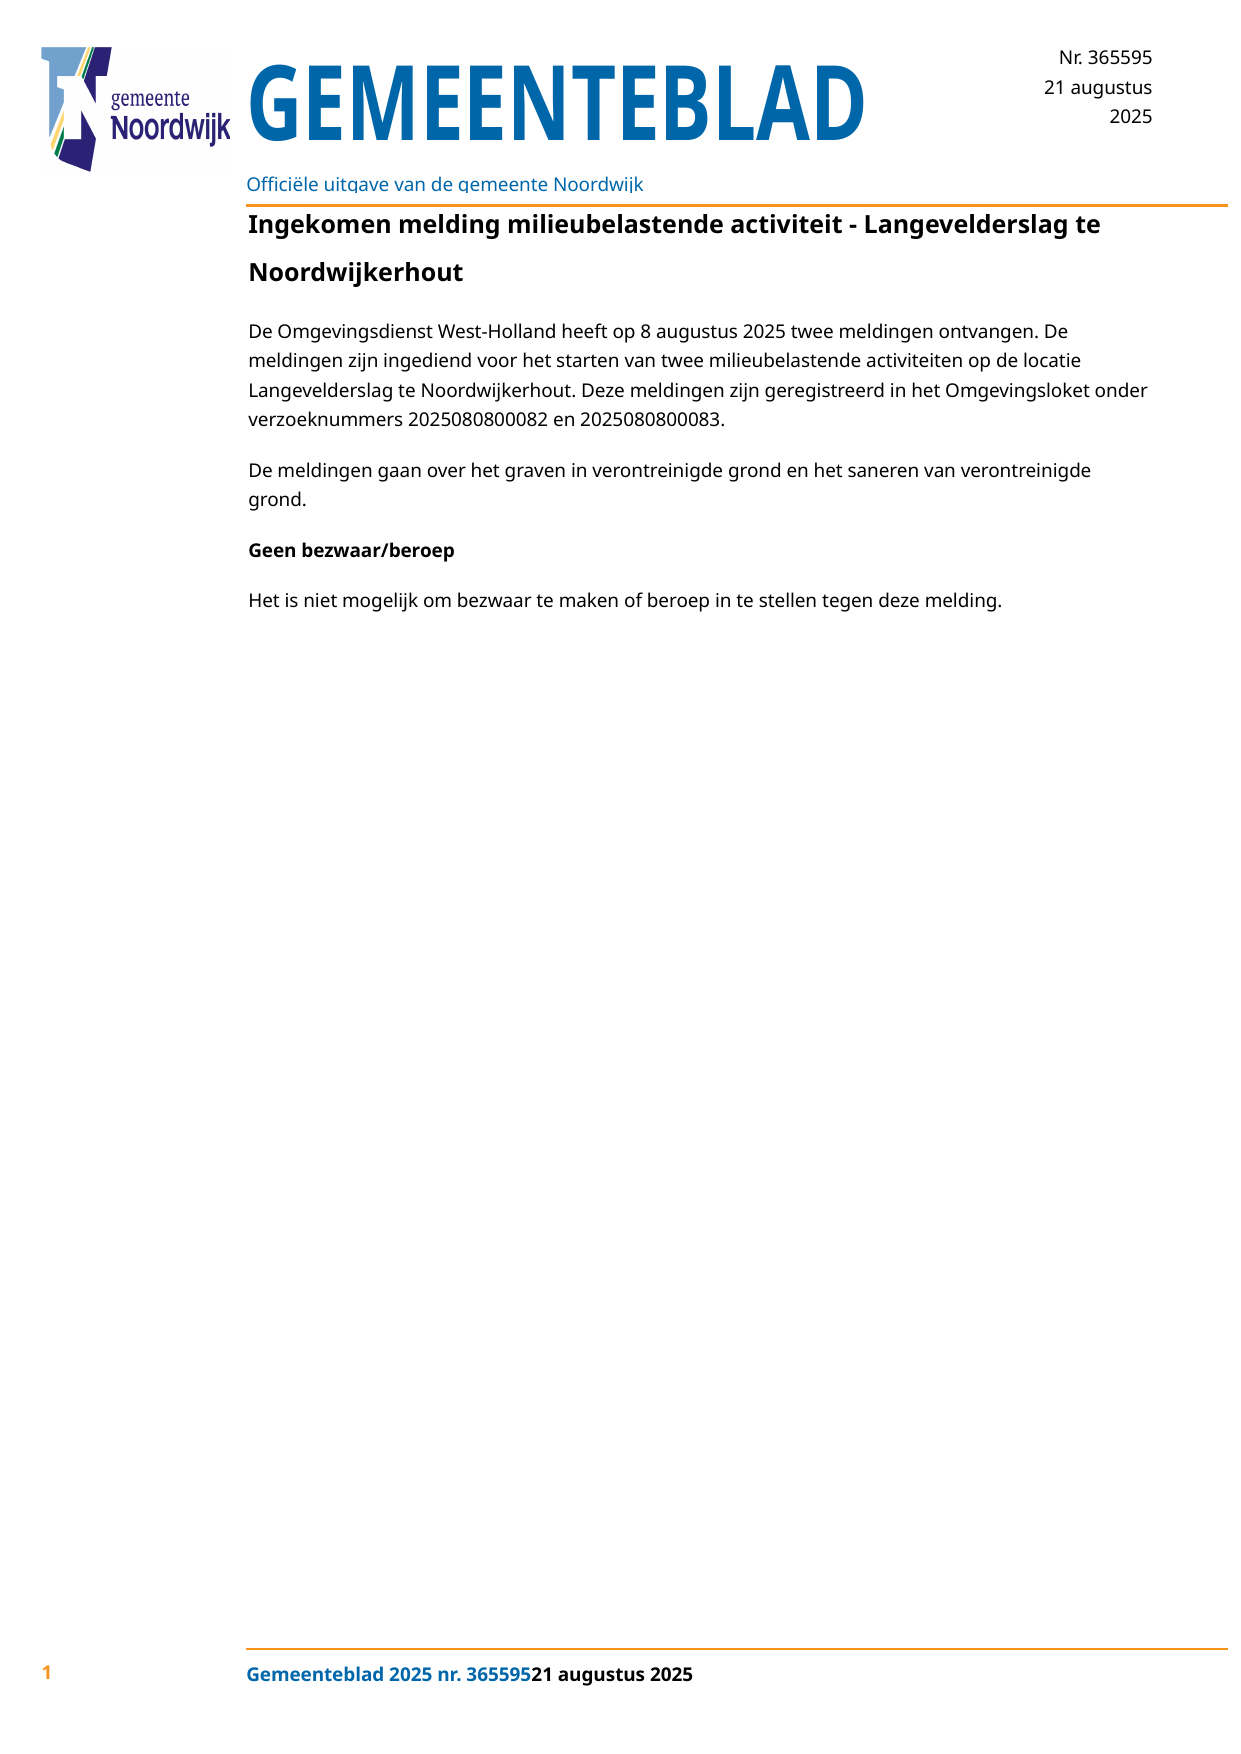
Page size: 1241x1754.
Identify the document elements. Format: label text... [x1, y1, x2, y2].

text Het is niet mogelijk om bezwaar te maken of beroep in te stellen tegen deze melding. [248, 587, 1152, 613]
picture [41, 47, 231, 172]
text Geen bezwaar/beroep [248, 537, 1152, 563]
text De Omgevingsdienst West-Holland heeft op 8 augustus 2025 twee meldingen ontvangen. De meldingen zijn ingediend voor het starten van twee milieubelastende activiteiten op de locatie Langevelderslag te Noordwijkerhout. Deze meldingen zijn geregistreerd in het Omgevingsloket onder verzoeknummers 2025080800082 en 2025080800083. [248, 318, 1152, 432]
text Ingekomen melding milieubelastende activiteit - Langevelderslag te Noordwijkerhout [248, 207, 1152, 288]
text De meldingen gaan over het graven in verontreinigde grond en het saneren van verontreinigde grond. [248, 457, 1152, 512]
